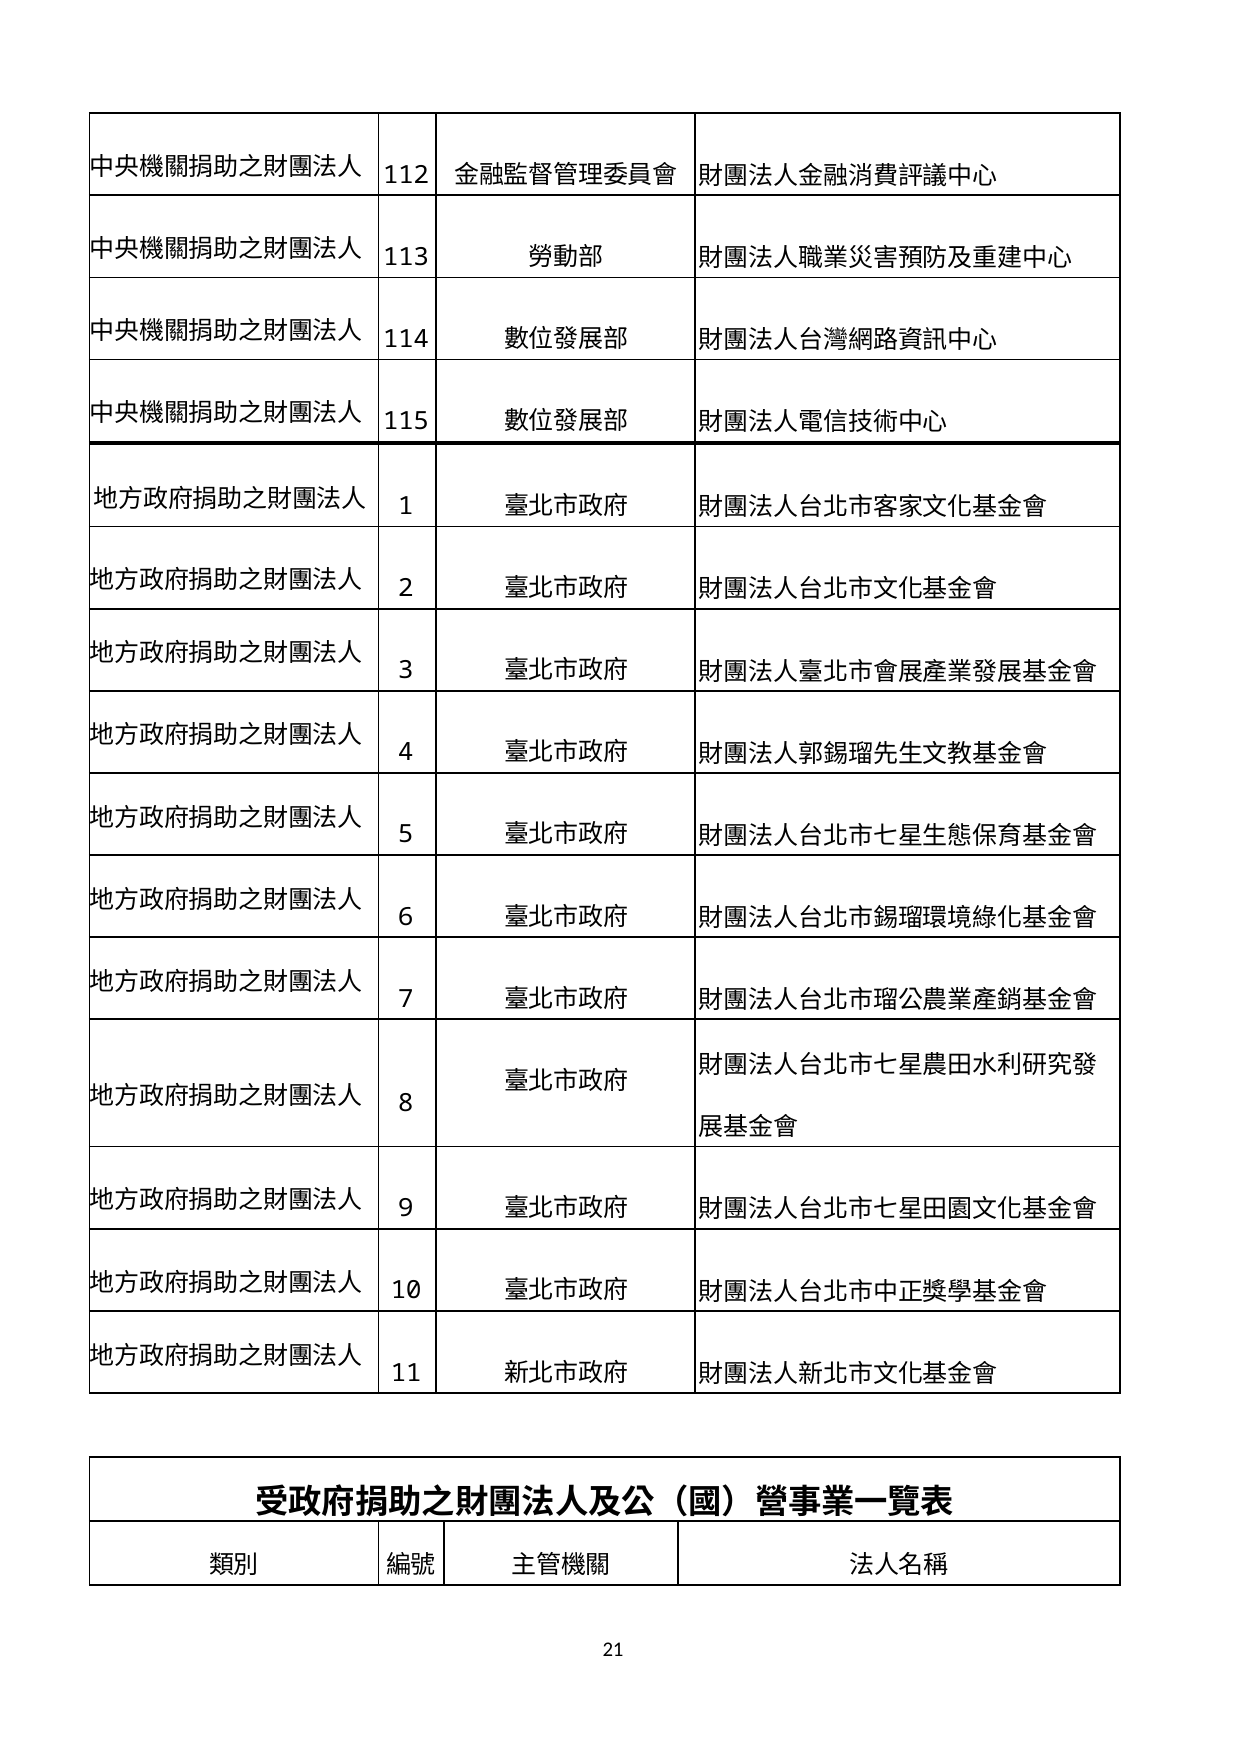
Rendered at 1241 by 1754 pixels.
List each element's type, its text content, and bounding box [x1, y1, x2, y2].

table_cell 中央機關捐助之財團法人 [90, 114, 378, 194]
table_cell 地方政府捐助之財團法人 [90, 692, 378, 772]
table_cell 5 [379, 774, 435, 854]
table_cell 地方政府捐助之財團法人 [90, 1020, 378, 1146]
table_cell 編號 [379, 1522, 443, 1584]
table_cell 財團法人新北市文化基金會 [696, 1312, 1119, 1392]
table_cell 臺北市政府 [437, 610, 694, 690]
table_cell 財團法人台北市客家文化基金會 [696, 445, 1119, 526]
table_cell 財團法人郭錫瑠先生文教基金會 [696, 692, 1119, 772]
table_cell 中央機關捐助之財團法人 [90, 278, 378, 358]
table_cell 2 [379, 527, 435, 608]
table_cell 地方政府捐助之財團法人 [90, 938, 378, 1018]
table_cell 新北市政府 [437, 1312, 694, 1392]
table_cell 財團法人台北市瑠公農業產銷基金會 [696, 938, 1119, 1018]
table_cell 7 [379, 938, 435, 1018]
table_cell 10 [379, 1230, 435, 1310]
table_cell 財團法人台北市七星生態保育基金會 [696, 774, 1119, 854]
table_cell 臺北市政府 [437, 856, 694, 936]
table_cell 財團法人金融消費評議中心 [696, 114, 1119, 194]
table_cell 數位發展部 [437, 360, 694, 441]
table_cell 財團法人台北市七星田園文化基金會 [696, 1147, 1119, 1228]
table_cell 114 [379, 278, 435, 358]
table_cell 臺北市政府 [437, 1020, 694, 1146]
table_cell 地方政府捐助之財團法人 [90, 856, 378, 936]
table_cell 臺北市政府 [437, 938, 694, 1018]
table_cell 臺北市政府 [437, 1147, 694, 1228]
table_cell 財團法人台灣網路資訊中心 [696, 278, 1119, 358]
table_cell 金融監督管理委員會 [437, 114, 694, 194]
table_cell 臺北市政府 [437, 1230, 694, 1310]
table_cell 財團法人台北市中正獎學基金會 [696, 1230, 1119, 1310]
table_cell 財團法人職業災害預防及重建中心 [696, 196, 1119, 276]
table_cell 臺北市政府 [437, 527, 694, 608]
table_cell 115 [379, 360, 435, 441]
table_cell 財團法人台北市七星農田水利研究發展基金會 [696, 1020, 1119, 1146]
table_cell 類別 [90, 1522, 378, 1584]
table_cell 中央機關捐助之財團法人 [90, 196, 378, 276]
table_cell 1 [379, 445, 435, 526]
table_cell 113 [379, 196, 435, 276]
table_cell 數位發展部 [437, 278, 694, 358]
table_cell 8 [379, 1020, 435, 1146]
table_cell 勞動部 [437, 196, 694, 276]
table_cell 主管機關 [445, 1522, 677, 1584]
table_cell 地方政府捐助之財團法人 [90, 527, 378, 608]
table_cell 財團法人電信技術中心 [696, 360, 1119, 441]
table_cell 地方政府捐助之財團法人 [90, 1230, 378, 1310]
table_cell 112 [379, 114, 435, 194]
table_cell 法人名稱 [679, 1522, 1119, 1584]
table_cell 11 [379, 1312, 435, 1392]
table_cell 地方政府捐助之財團法人 [90, 1147, 378, 1228]
table_cell 臺北市政府 [437, 692, 694, 772]
table_cell 財團法人台北市文化基金會 [696, 527, 1119, 608]
table_cell 臺北市政府 [437, 445, 694, 526]
table_cell 3 [379, 610, 435, 690]
table_cell 財團法人臺北市會展產業發展基金會 [696, 610, 1119, 690]
table_cell 臺北市政府 [437, 774, 694, 854]
table_cell 地方政府捐助之財團法人 [90, 1312, 378, 1392]
table_cell 中央機關捐助之財團法人 [90, 360, 378, 441]
table_cell 地方政府捐助之財團法人 [90, 445, 378, 526]
table_cell 6 [379, 856, 435, 936]
table_header 受政府捐助之財團法人及公（國）營事業一覽表 [90, 1458, 1119, 1520]
table_cell 9 [379, 1147, 435, 1228]
table_cell 財團法人台北市錫瑠環境綠化基金會 [696, 856, 1119, 936]
table_cell 地方政府捐助之財團法人 [90, 774, 378, 854]
table_cell 地方政府捐助之財團法人 [90, 610, 378, 690]
table_cell 4 [379, 692, 435, 772]
